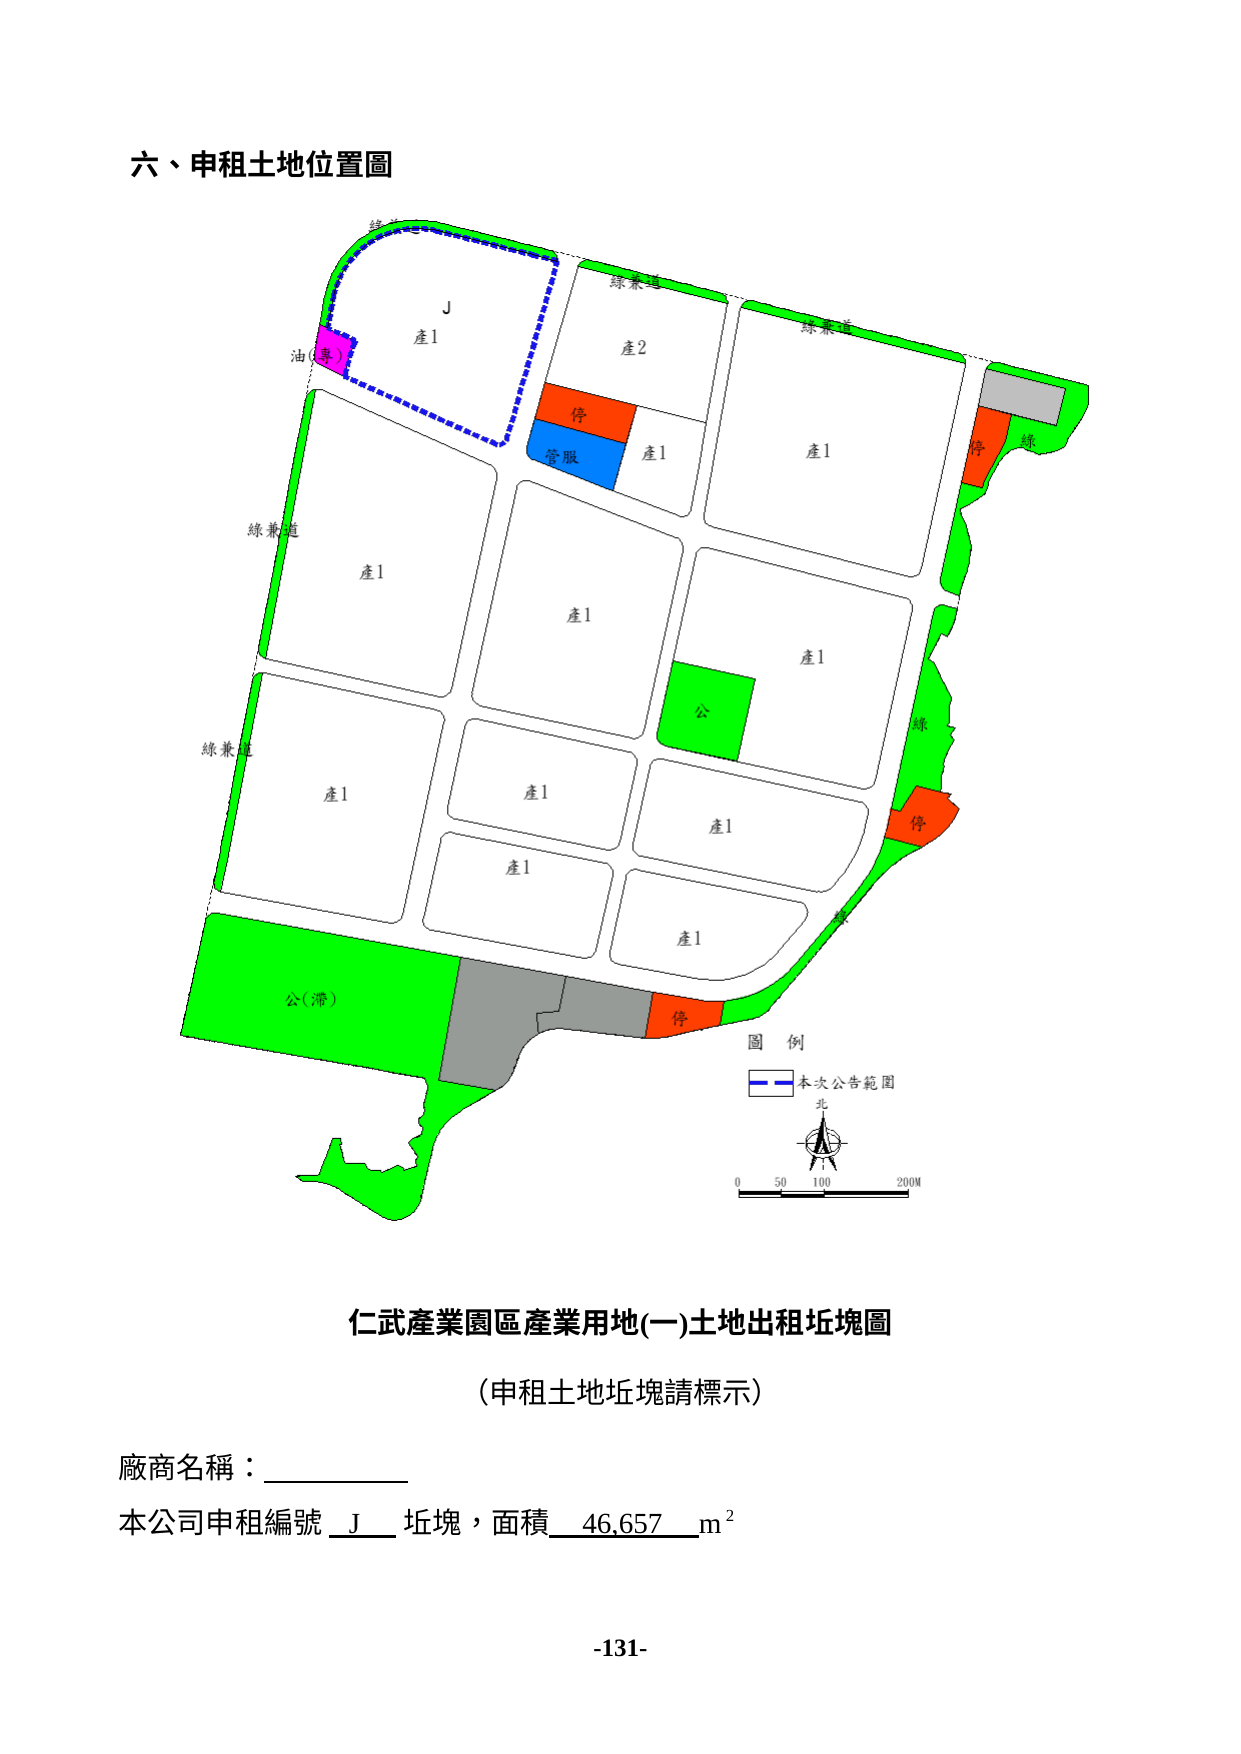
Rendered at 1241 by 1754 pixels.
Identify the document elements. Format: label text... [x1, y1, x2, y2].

text 仁武產業園區產業用地(一)土地出租坵塊圖 [118, 1300, 1122, 1342]
text （申租土地坵塊請標示） [118, 1369, 1122, 1412]
text 廠商名稱： [118, 1446, 1122, 1487]
text 六、申租土地位置圖 [131, 142, 1122, 183]
text 本公司申租編號 J 坵塊，面積 46,657 m 2 [118, 1500, 1122, 1541]
picture [118, 188, 1156, 1294]
